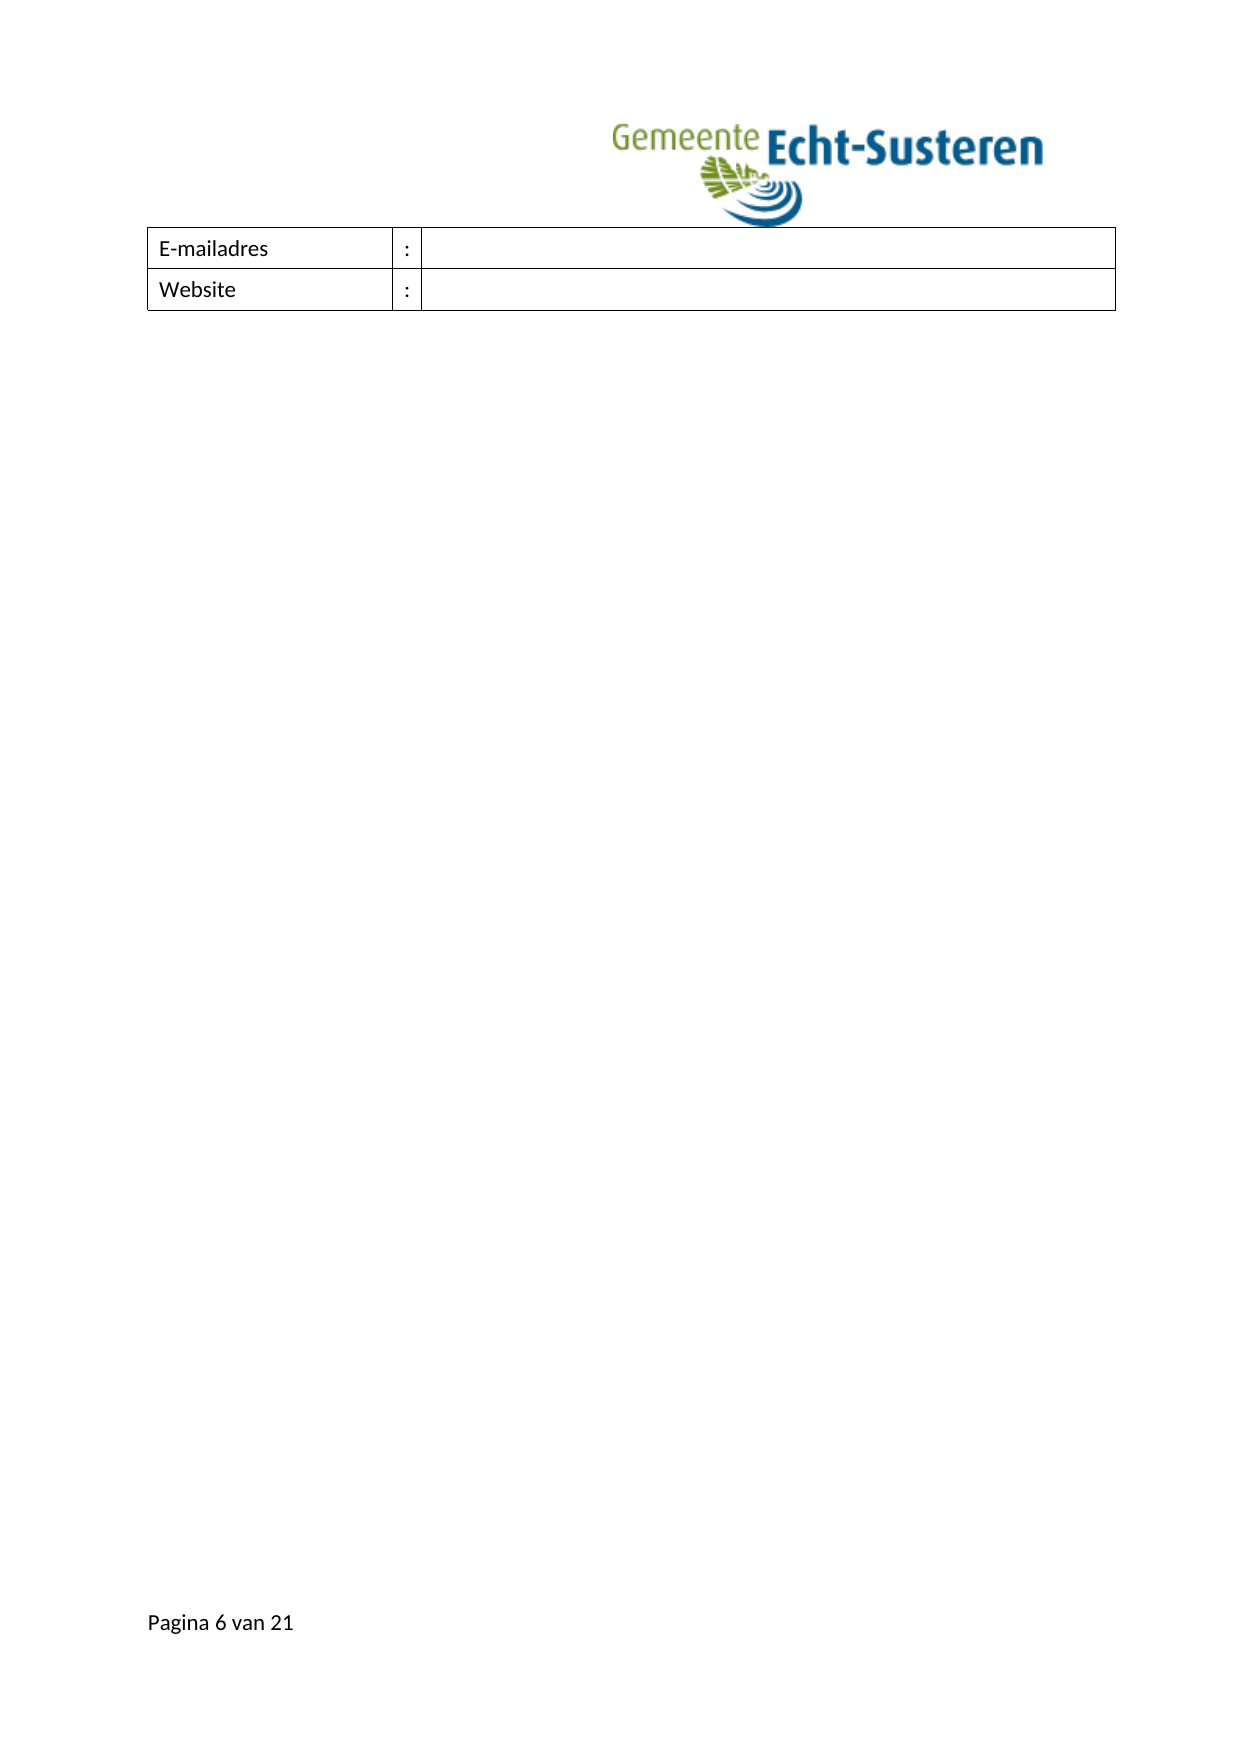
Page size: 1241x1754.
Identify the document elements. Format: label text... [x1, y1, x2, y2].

table_cell E-mailadres [148, 228, 392, 268]
table_cell : [393, 228, 421, 268]
table_cell : [393, 269, 421, 309]
table_cell [422, 269, 1115, 309]
table_cell [422, 228, 1115, 268]
table_cell Website [148, 269, 392, 309]
